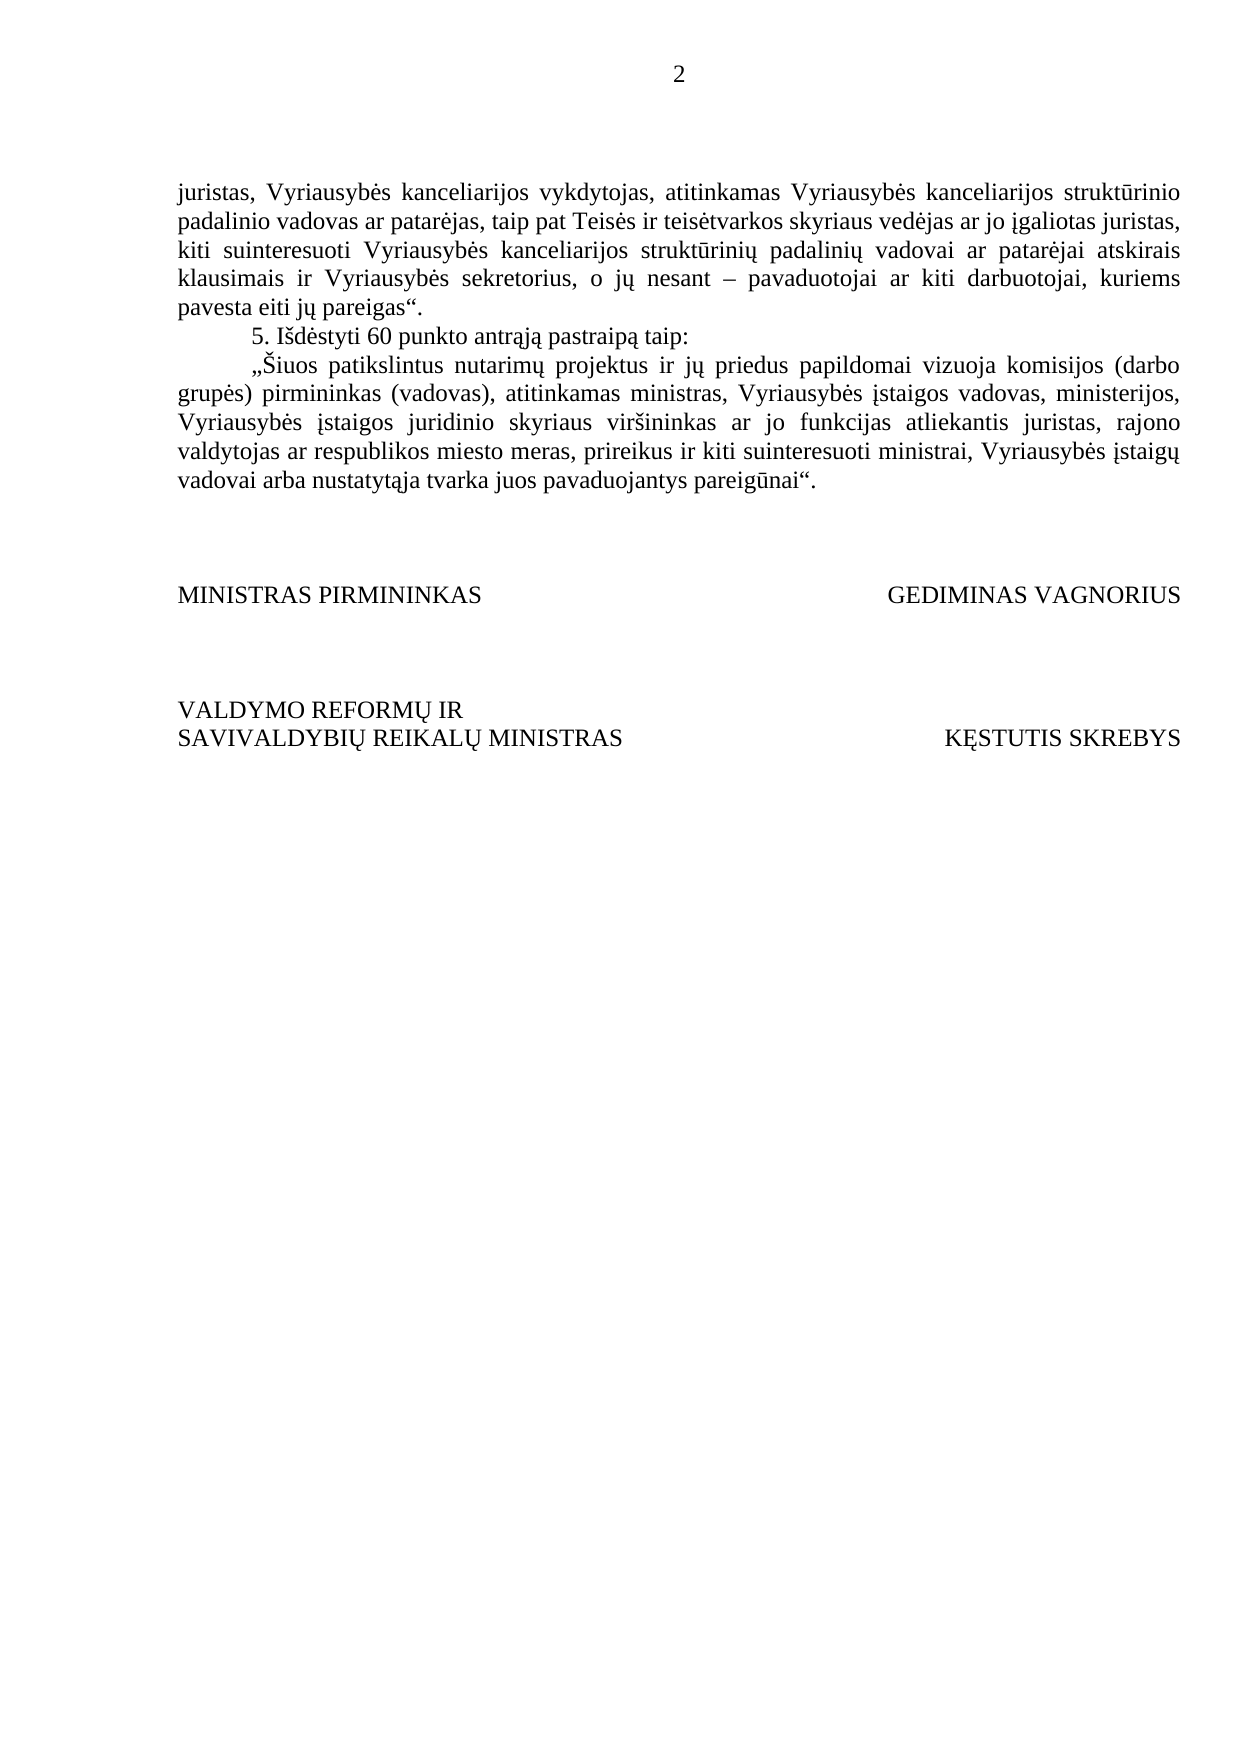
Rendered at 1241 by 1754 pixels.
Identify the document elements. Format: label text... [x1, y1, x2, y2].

text „Šiuos patikslintus nutarimų projektus ir jų priedus papildomai vizuoja komisijos (darbo grupės) pirmininkas (vadovas), atitinkamas ministras, Vyriausybės įstaigos vadovas, ministerijos, Vyriausybės įstaigos juridinio skyriaus viršininkas ar jo funkcijas atliekantis juristas, rajono valdytojas ar respublikos miesto meras, prireikus ir kiti suinteresuoti ministrai, Vyriausybės įstaigų vadovai arba nustatytąja tvarka juos pavaduojantys pareigūnai“. [177, 350, 1181, 493]
text juristas, Vyriausybės kanceliarijos vykdytojas, atitinkamas Vyriausybės kanceliarijos struktūrinio padalinio vadovas ar patarėjas, taip pat Teisės ir teisėtvarkos skyriaus vedėjas ar jo įgaliotas juristas, kiti suinteresuoti Vyriausybės kanceliarijos struktūrinių padalinių vadovai ar patarėjai atskirais klausimais ir Vyriausybės sekretorius, o jų nesant – pavaduotojai ar kiti darbuotojai, kuriems pavesta eiti jų pareigas“. [177, 177, 1181, 321]
text MINISTRAS PIRMININKAS GEDIMINAS VAGNORIUS [177, 580, 1181, 608]
text VALDYMO REFORMŲ IR [177, 695, 1181, 723]
text SAVIVALDYBIŲ REIKALŲ MINISTRAS KĘSTUTIS SKREBYS [177, 723, 1181, 752]
text 5. Išdėstyti 60 punkto antrąją pastraipą taip: [177, 321, 1181, 350]
